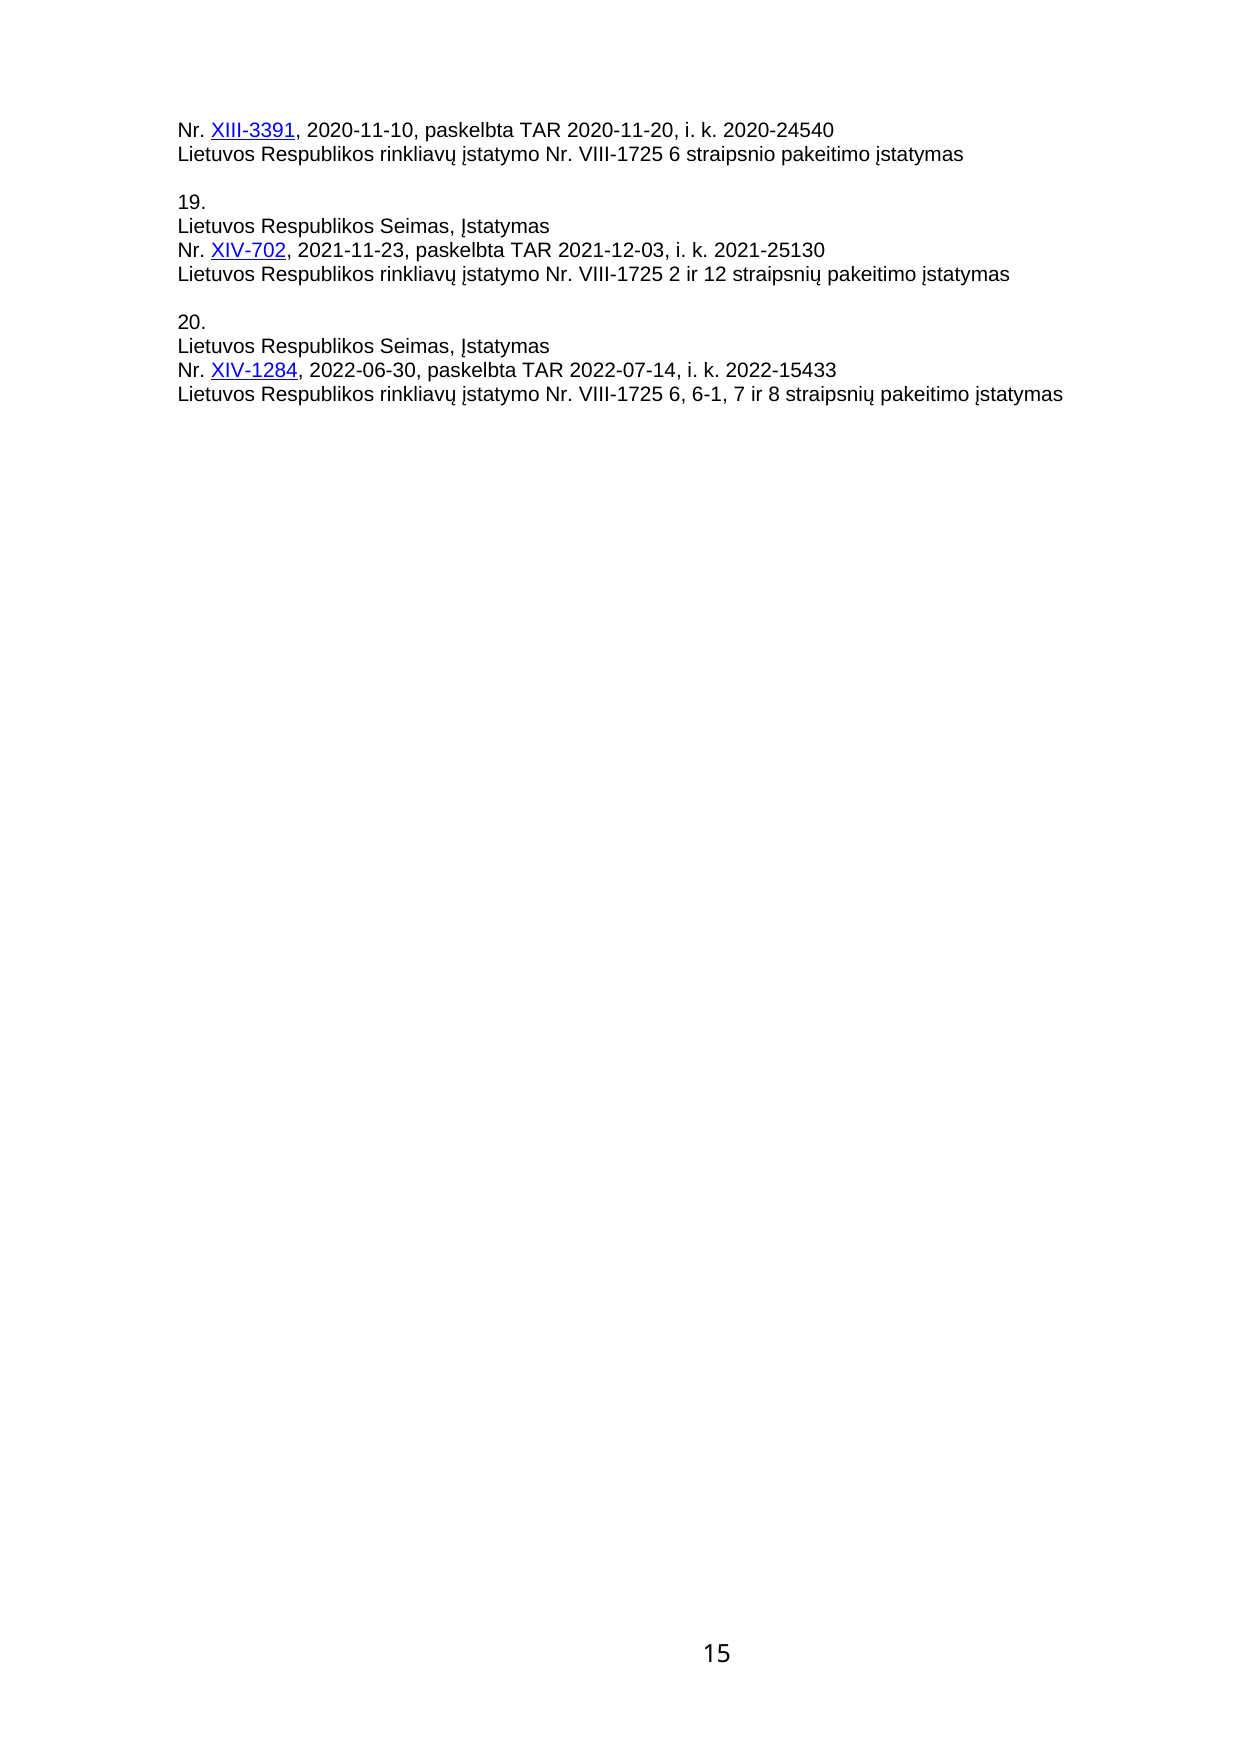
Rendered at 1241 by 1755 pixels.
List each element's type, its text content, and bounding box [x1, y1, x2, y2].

text 20. [177, 310, 1181, 334]
text Lietuvos Respublikos rinkliavų įstatymo Nr. VIII-1725 6, 6-1, 7 ir 8 straipsnių pakeitimo įstatymas [177, 382, 1181, 406]
text Nr. XIV-1284, 2022-06-30, paskelbta TAR 2022-07-14, i. k. 2022-15433 [177, 358, 1181, 382]
text Nr. XIV-702, 2021-11-23, paskelbta TAR 2021-12-03, i. k. 2021-25130 [177, 238, 1181, 262]
text 19. [177, 190, 1181, 214]
text Lietuvos Respublikos rinkliavų įstatymo Nr. VIII-1725 2 ir 12 straipsnių pakeitimo įstatymas [177, 262, 1181, 286]
text Lietuvos Respublikos Seimas, Įstatymas [177, 214, 1181, 238]
text Lietuvos Respublikos Seimas, Įstatymas [177, 334, 1181, 358]
text Lietuvos Respublikos rinkliavų įstatymo Nr. VIII-1725 6 straipsnio pakeitimo įstatymas [177, 142, 1181, 166]
text Nr. XIII-3391, 2020-11-10, paskelbta TAR 2020-11-20, i. k. 2020-24540 [177, 118, 1181, 142]
